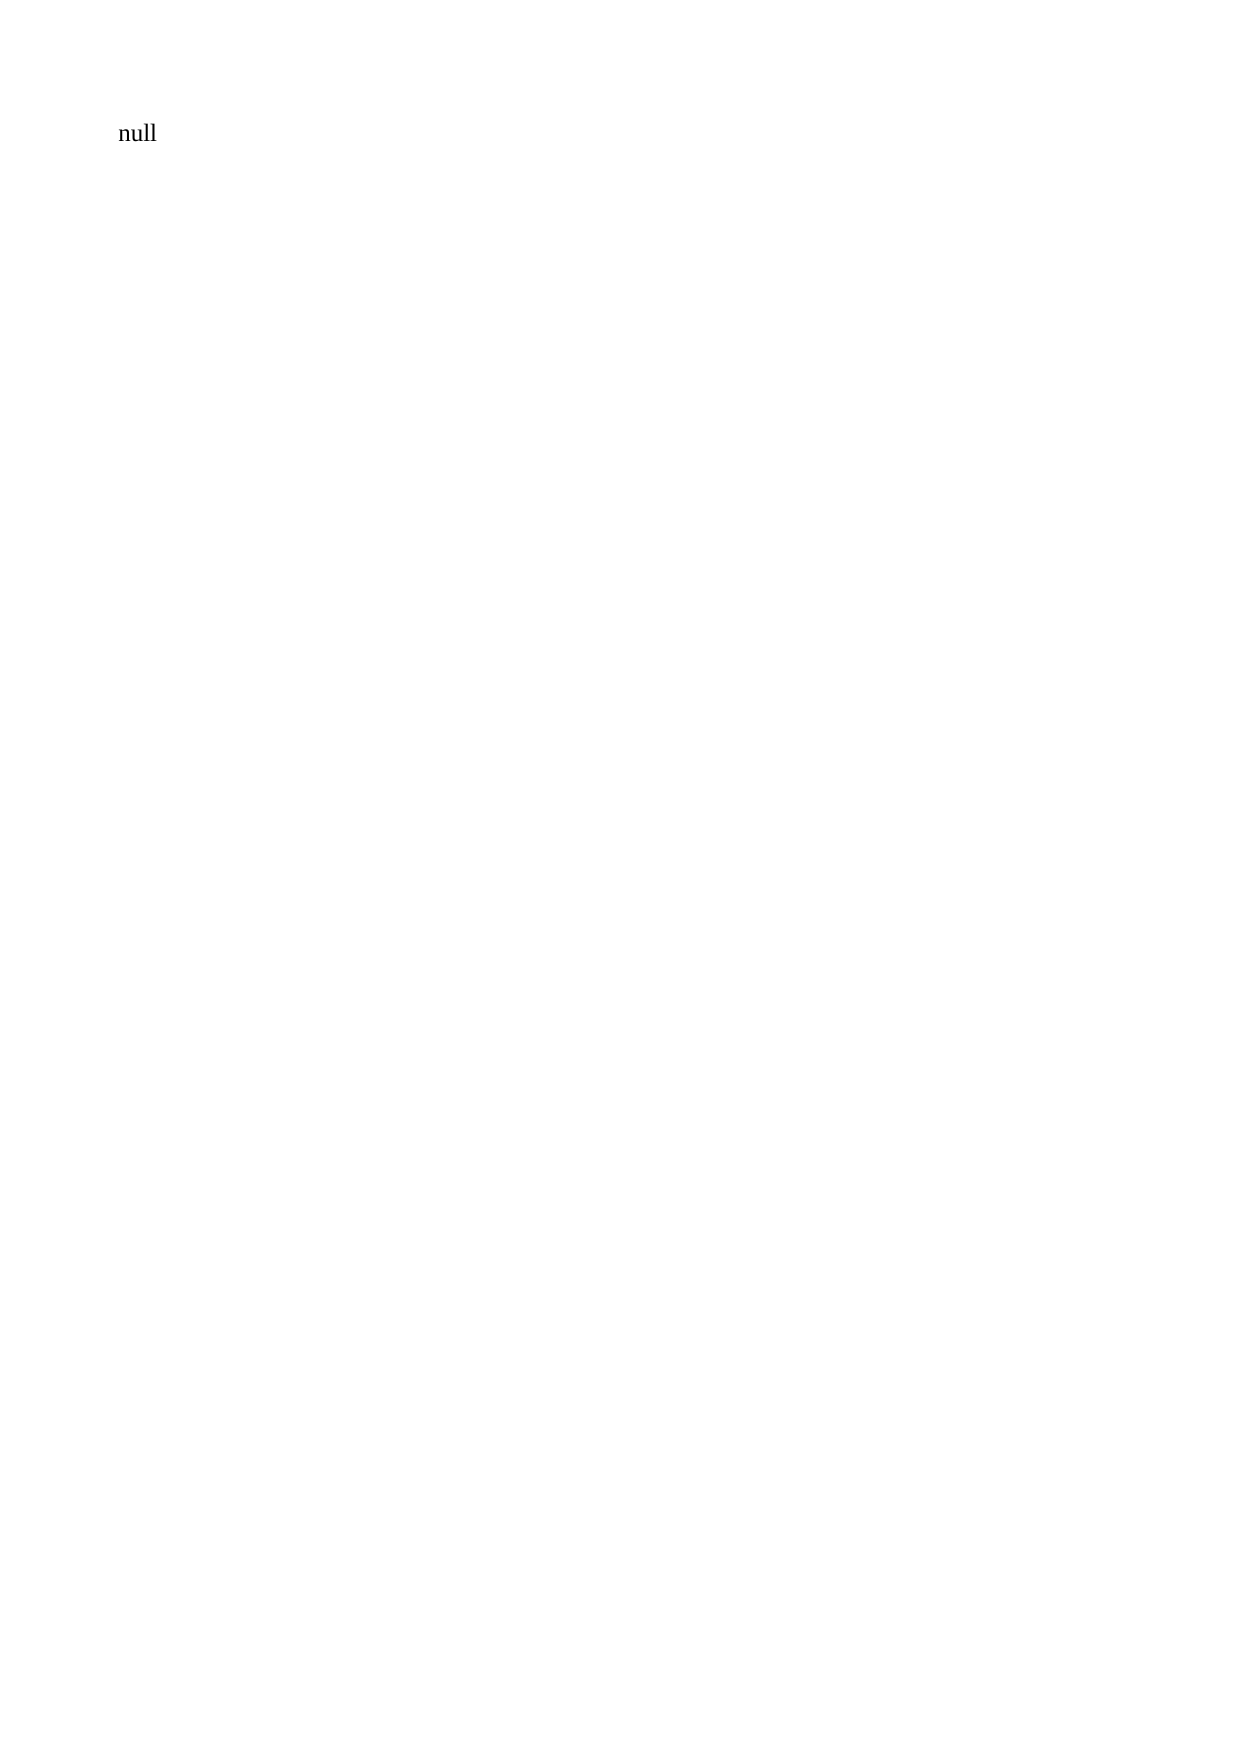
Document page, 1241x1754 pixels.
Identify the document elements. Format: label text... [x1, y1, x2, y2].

text null [118, 118, 1122, 147]
